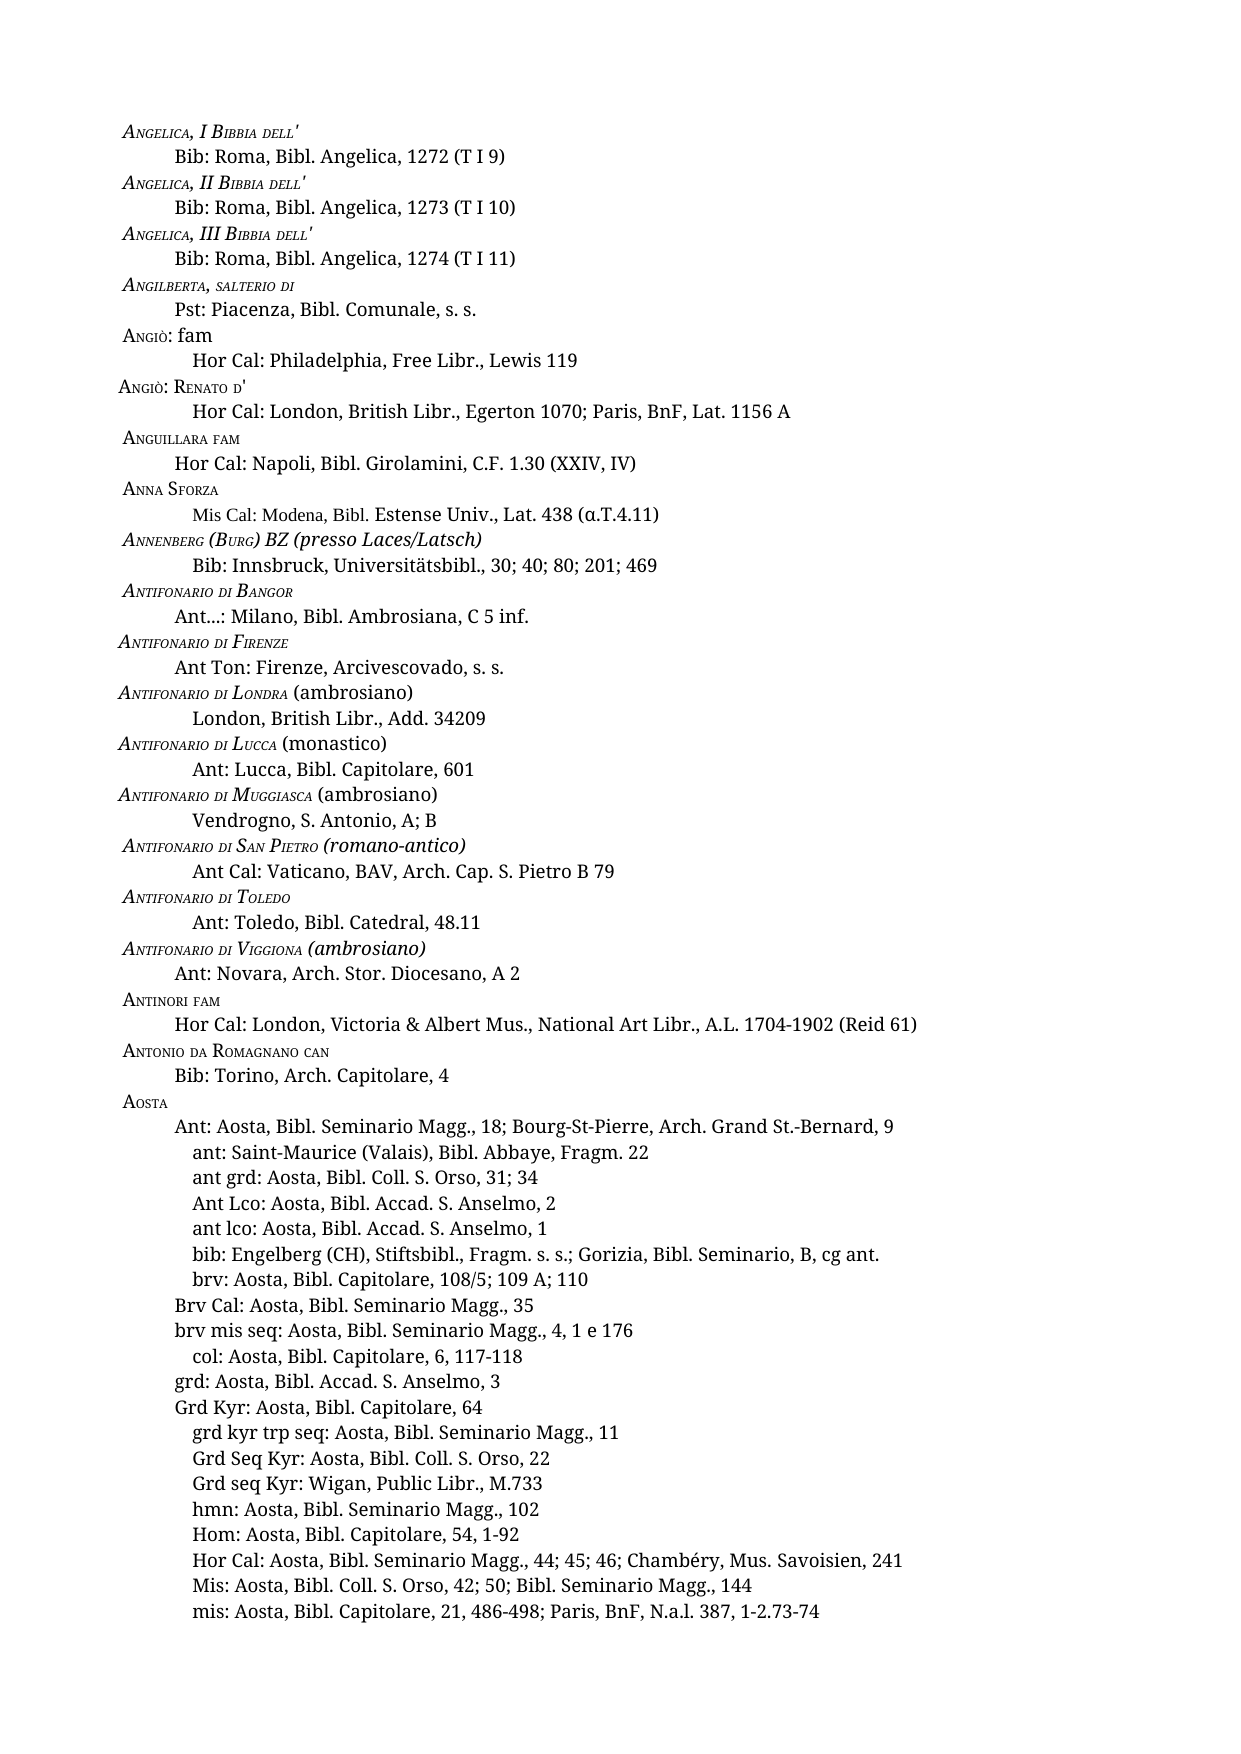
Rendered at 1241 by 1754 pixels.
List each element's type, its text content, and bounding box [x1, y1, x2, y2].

text ant grd: Aosta, Bibl. Coll. S. Orso, 31; 34 [118, 1164, 1122, 1190]
text Angiò: fam [122, 322, 1122, 348]
text brv mis seq: Aosta, Bibl. Seminario Magg., 4, 1 e 176 [122, 1318, 1122, 1343]
text Hor Cal: London, British Libr., Egerton 1070; Paris, BnF, Lat. 1156 A [118, 399, 1122, 424]
text brv: Aosta, Bibl. Capitolare, 108/5; 109 A; 110 [118, 1267, 1122, 1292]
text Ant...: Milano, Bibl. Ambrosiana, C 5 inf. [118, 603, 1122, 628]
text Ant Ton: Firenze, Arcivescovado, s. s. [118, 654, 1122, 679]
text Ant: Toledo, Bibl. Catedral, 48.11 [118, 909, 1122, 935]
text Hor Cal: Philadelphia, Free Libr., Lewis 119 [118, 348, 1122, 373]
text Angiò: Renato d' [118, 373, 1122, 399]
text Brv Cal: Aosta, Bibl. Seminario Magg., 35 [122, 1292, 1122, 1318]
subtitle Angelica, III Bibbia dell' [122, 220, 1122, 246]
subtitle Angilberta, salterio di [122, 271, 1122, 297]
text Bib: Torino, Arch. Capitolare, 4 [122, 1062, 1122, 1088]
text Grd Kyr: Aosta, Bibl. Capitolare, 64 [122, 1394, 1122, 1420]
text col: Aosta, Bibl. Capitolare, 6, 117-118 [118, 1343, 1122, 1369]
text Bib: Roma, Bibl. Angelica, 1272 (T I 9) [122, 144, 1122, 169]
text Bib: Innsbruck, Universitätsbibl., 30; 40; 80; 201; 469 [118, 552, 1122, 577]
text Hor Cal: Aosta, Bibl. Seminario Magg., 44; 45; 46; Chambéry, Mus. Savoisien, 241 [118, 1547, 1122, 1573]
subtitle Antifonario di Bangor [122, 577, 1122, 603]
text Antonio da Romagnano can [122, 1037, 1122, 1062]
subtitle Antifonario di Firenze [118, 628, 1122, 654]
subtitle Annenberg (Burg) BZ (presso Laces/Latsch) [122, 526, 1122, 552]
text Hom: Aosta, Bibl. Capitolare, 54, 1-92 [118, 1522, 1122, 1547]
text Ant: Lucca, Bibl. Capitolare, 601 [118, 756, 1122, 782]
text Aosta [122, 1088, 1122, 1113]
text grd: Aosta, Bibl. Accad. S. Anselmo, 3 [122, 1369, 1122, 1394]
text Mis: Aosta, Bibl. Coll. S. Orso, 42; 50; Bibl. Seminario Magg., 144 [118, 1573, 1122, 1598]
text Mis Cal: Modena, Bibl. Estense Univ., Lat. 438 (α.T.4.11) [118, 501, 1122, 526]
text Ant Cal: Vaticano, BAV, Arch. Cap. S. Pietro B 79 [118, 858, 1122, 884]
text Ant Lco: Aosta, Bibl. Accad. S. Anselmo, 2 [118, 1190, 1122, 1216]
text Ant: Novara, Arch. Stor. Diocesano, A 2 [122, 960, 1122, 986]
text Anna Sforza [122, 475, 1122, 501]
text bib: Engelberg (CH), Stiftsbibl., Fragm. s. s.; Gorizia, Bibl. Seminario, B, cg ant. [118, 1241, 1122, 1267]
text ant: Saint-Maurice (Valais), Bibl. Abbaye, Fragm. 22 [118, 1139, 1122, 1164]
text Ant: Aosta, Bibl. Seminario Magg., 18; Bourg-St-Pierre, Arch. Grand St.-Bernard, 9 [122, 1113, 1122, 1139]
text mis: Aosta, Bibl. Capitolare, 21, 486-498; Paris, BnF, N.a.l. 387, 1-2.73-74 [118, 1598, 1122, 1624]
text grd kyr trp seq: Aosta, Bibl. Seminario Magg., 11 [118, 1420, 1122, 1445]
subtitle Antifonario di Viggiona (ambrosiano) [122, 935, 1122, 960]
text Hor Cal: Napoli, Bibl. Girolamini, C.F. 1.30 (XXIV, IV) [122, 450, 1122, 475]
text Pst: Piacenza, Bibl. Comunale, s. s. [122, 297, 1122, 322]
text Antinori fam [122, 986, 1122, 1011]
text Antifonario di Muggiasca (ambrosiano) [118, 782, 1122, 807]
text Grd seq Kyr: Wigan, Public Libr., M.733 [118, 1471, 1122, 1496]
subtitle Antifonario di Toledo [122, 884, 1122, 909]
text ant lco: Aosta, Bibl. Accad. S. Anselmo, 1 [118, 1216, 1122, 1241]
text Vendrogno, S. Antonio, A; B [118, 807, 1122, 833]
text hmn: Aosta, Bibl. Seminario Magg., 102 [118, 1496, 1122, 1522]
subtitle Angelica, I Bibbia dell' [122, 118, 1122, 144]
text Anguillara fam [122, 424, 1122, 450]
text Antifonario di Londra (ambrosiano) [118, 679, 1122, 705]
text Bib: Roma, Bibl. Angelica, 1273 (T I 10) [122, 195, 1122, 220]
subtitle Angelica, II Bibbia dell' [122, 169, 1122, 195]
text Bib: Roma, Bibl. Angelica, 1274 (T I 11) [122, 246, 1122, 271]
text Antifonario di Lucca (monastico) [118, 731, 1122, 756]
text Grd Seq Kyr: Aosta, Bibl. Coll. S. Orso, 22 [118, 1445, 1122, 1471]
text Hor Cal: London, Victoria & Albert Mus., National Art Libr., A.L. 1704-1902 (Reid 61) [122, 1011, 1122, 1037]
subtitle Antifonario di San Pietro (romano-antico) [122, 833, 1122, 858]
text London, British Libr., Add. 34209 [118, 705, 1122, 731]
